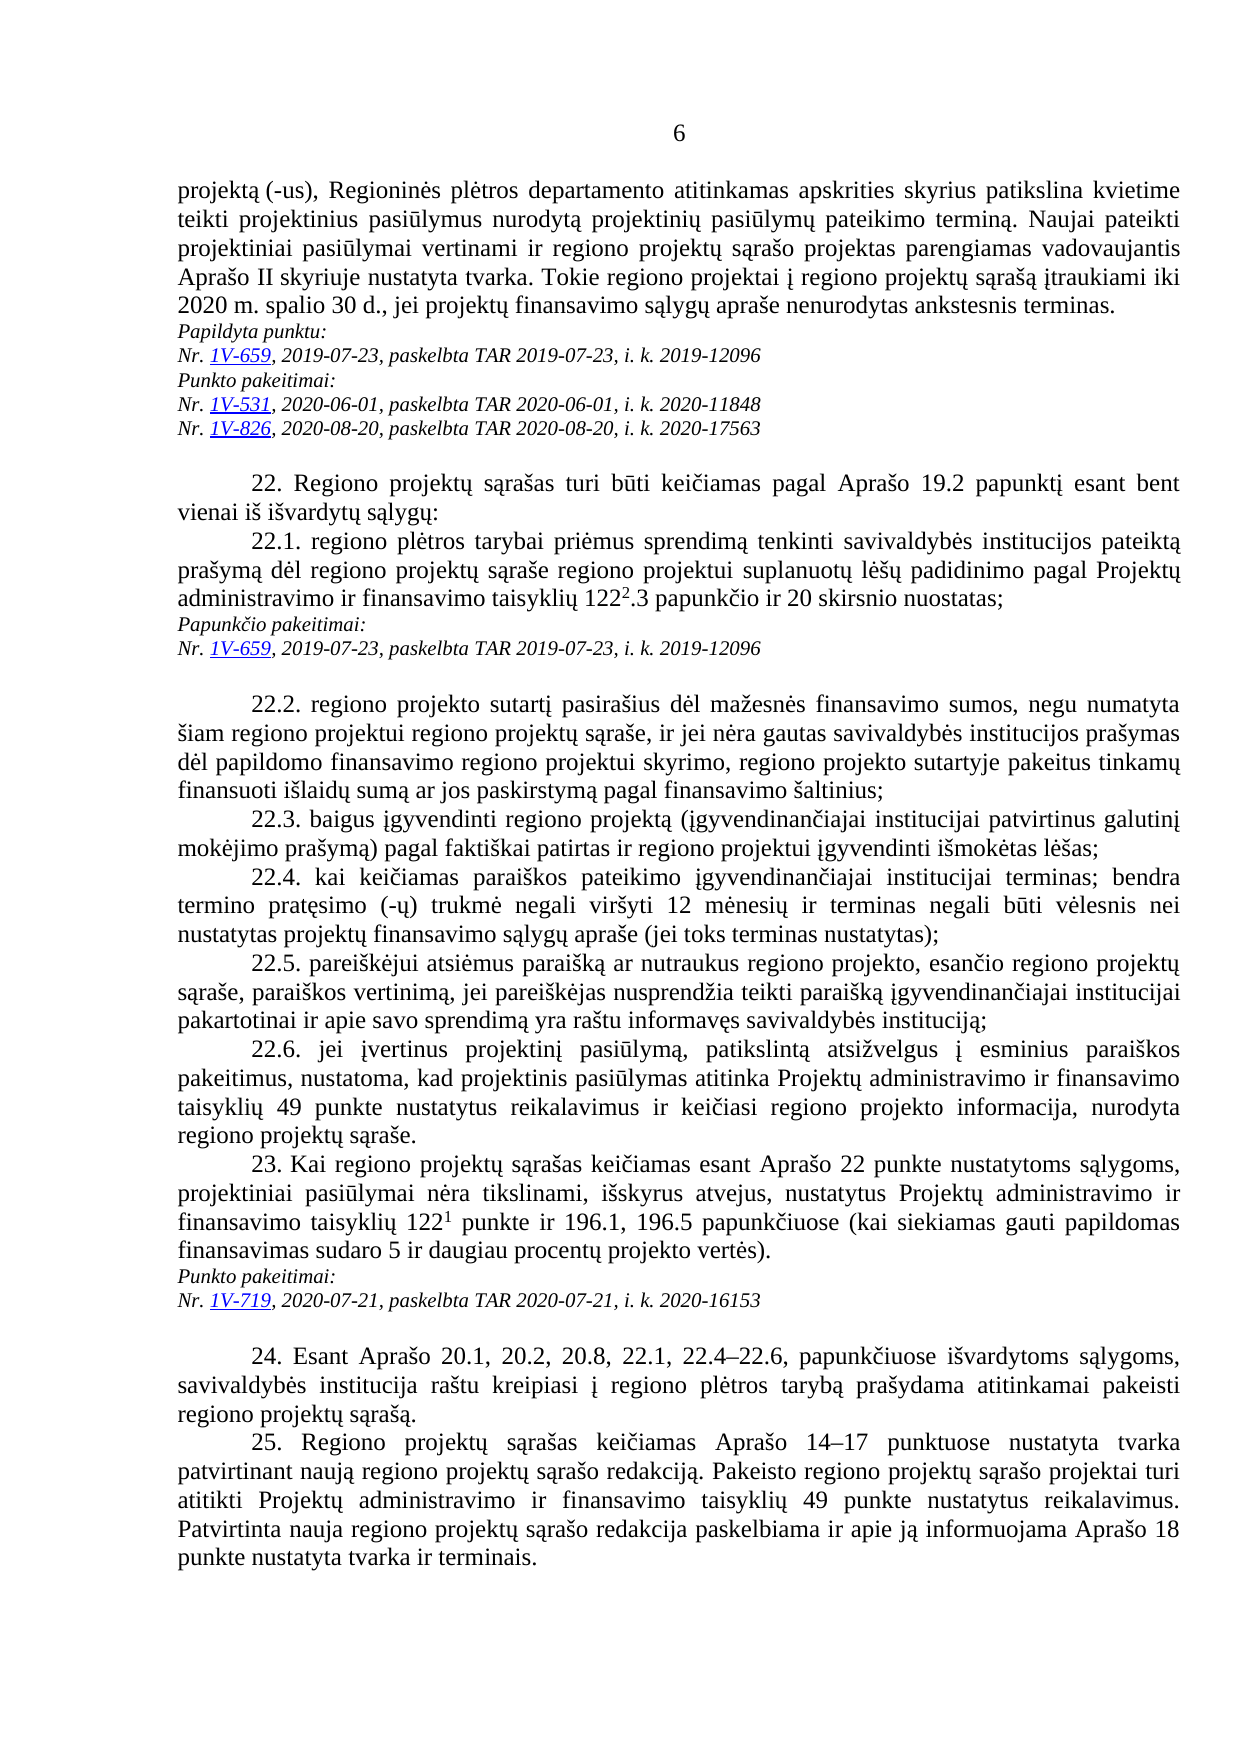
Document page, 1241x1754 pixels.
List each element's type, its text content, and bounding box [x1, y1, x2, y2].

text 23. Kai regiono projektų sąrašas keičiamas esant Aprašo 22 punkte nustatytoms sąlygoms, projektiniai pasiūlymai nėra tikslinami, išskyrus atvejus, nustatytus Projektų administravimo ir finansavimo taisyklių 1221 punkte ir 196.1, 196.5 papunkčiuose (kai siekiamas gauti papildomas finansavimas sudaro 5 ir daugiau procentų projekto vertės). [177, 1149, 1181, 1264]
text 22.2. regiono projekto sutartį pasirašius dėl mažesnės finansavimo sumos, negu numatyta šiam regiono projektui regiono projektų sąraše, ir jei nėra gautas savivaldybės institucijos prašymas dėl papildomo finansavimo regiono projektui skyrimo, regiono projekto sutartyje pakeitus tinkamų finansuoti išlaidų sumą ar jos paskirstymą pagal finansavimo šaltinius; [177, 689, 1181, 804]
text 24. Esant Aprašo 20.1, 20.2, 20.8, 22.1, 22.4–22.6, papunkčiuose išvardytoms sąlygoms, savivaldybės institucija raštu kreipiasi į regiono plėtros tarybą prašydama atitinkamai pakeisti regiono projektų sąrašą. [177, 1341, 1181, 1427]
text Nr. 1V-826, 2020-08-20, paskelbta TAR 2020-08-20, i. k. 2020-17563 [177, 416, 1181, 440]
text Nr. 1V-659, 2019-07-23, paskelbta TAR 2019-07-23, i. k. 2019-12096 [177, 343, 1181, 367]
text 22.5. pareiškėjui atsiėmus paraišką ar nutraukus regiono projekto, esančio regiono projektų sąraše, paraiškos vertinimą, jei pareiškėjas nusprendžia teikti paraišką įgyvendinančiajai institucijai pakartotinai ir apie savo sprendimą yra raštu informavęs savivaldybės instituciją; [177, 948, 1181, 1034]
text Punkto pakeitimai: [177, 1264, 1181, 1288]
text 25. Regiono projektų sąrašas keičiamas Aprašo 14–17 punktuose nustatyta tvarka patvirtinant naują regiono projektų sąrašo redakciją. Pakeisto regiono projektų sąrašo projektai turi atitikti Projektų administravimo ir finansavimo taisyklių 49 punkte nustatytus reikalavimus. Patvirtinta nauja regiono projektų sąrašo redakcija paskelbiama ir apie ją informuojama Aprašo 18 punkte nustatyta tvarka ir terminais. [177, 1427, 1181, 1571]
text 22.6. jei įvertinus projektinį pasiūlymą, patikslintą atsižvelgus į esminius paraiškos pakeitimus, nustatoma, kad projektinis pasiūlymas atitinka Projektų administravimo ir finansavimo taisyklių 49 punkte nustatytus reikalavimus ir keičiasi regiono projekto informacija, nurodyta regiono projektų sąraše. [177, 1034, 1181, 1149]
text Nr. 1V-659, 2019-07-23, paskelbta TAR 2019-07-23, i. k. 2019-12096 [177, 636, 1181, 660]
text Papildyta punktu: [177, 319, 1181, 343]
text Nr. 1V-531, 2020-06-01, paskelbta TAR 2020-06-01, i. k. 2020-11848 [177, 392, 1181, 416]
text 22.1. regiono plėtros tarybai priėmus sprendimą tenkinti savivaldybės institucijos pateiktą prašymą dėl regiono projektų sąraše regiono projektui suplanuotų lėšų padidinimo pagal Projektų administravimo ir finansavimo taisyklių 1222.3 papunkčio ir 20 skirsnio nuostatas; [177, 526, 1181, 612]
text 22.3. baigus įgyvendinti regiono projektą (įgyvendinančiajai institucijai patvirtinus galutinį mokėjimo prašymą) pagal faktiškai patirtas ir regiono projektui įgyvendinti išmokėtas lėšas; [177, 804, 1181, 862]
text projektą (-us), Regioninės plėtros departamento atitinkamas apskrities skyrius patikslina kvietime teikti projektinius pasiūlymus nurodytą projektinių pasiūlymų pateikimo terminą. Naujai pateikti projektiniai pasiūlymai vertinami ir regiono projektų sąrašo projektas parengiamas vadovaujantis Aprašo II skyriuje nustatyta tvarka. Tokie regiono projektai į regiono projektų sąrašą įtraukiami iki 2020 m. spalio 30 d., jei projektų finansavimo sąlygų apraše nenurodytas ankstesnis terminas. [177, 176, 1181, 319]
text Punkto pakeitimai: [177, 367, 1181, 392]
text 22.4. kai keičiamas paraiškos pateikimo įgyvendinančiajai institucijai terminas; bendra termino pratęsimo (-ų) trukmė negali viršyti 12 mėnesių ir terminas negali būti vėlesnis nei nustatytas projektų finansavimo sąlygų apraše (jei toks terminas nustatytas); [177, 862, 1181, 948]
text Nr. 1V-719, 2020-07-21, paskelbta TAR 2020-07-21, i. k. 2020-16153 [177, 1288, 1181, 1312]
text Papunkčio pakeitimai: [177, 612, 1181, 636]
text 22. Regiono projektų sąrašas turi būti keičiamas pagal Aprašo 19.2 papunktį esant bent vienai iš išvardytų sąlygų: [177, 468, 1181, 526]
